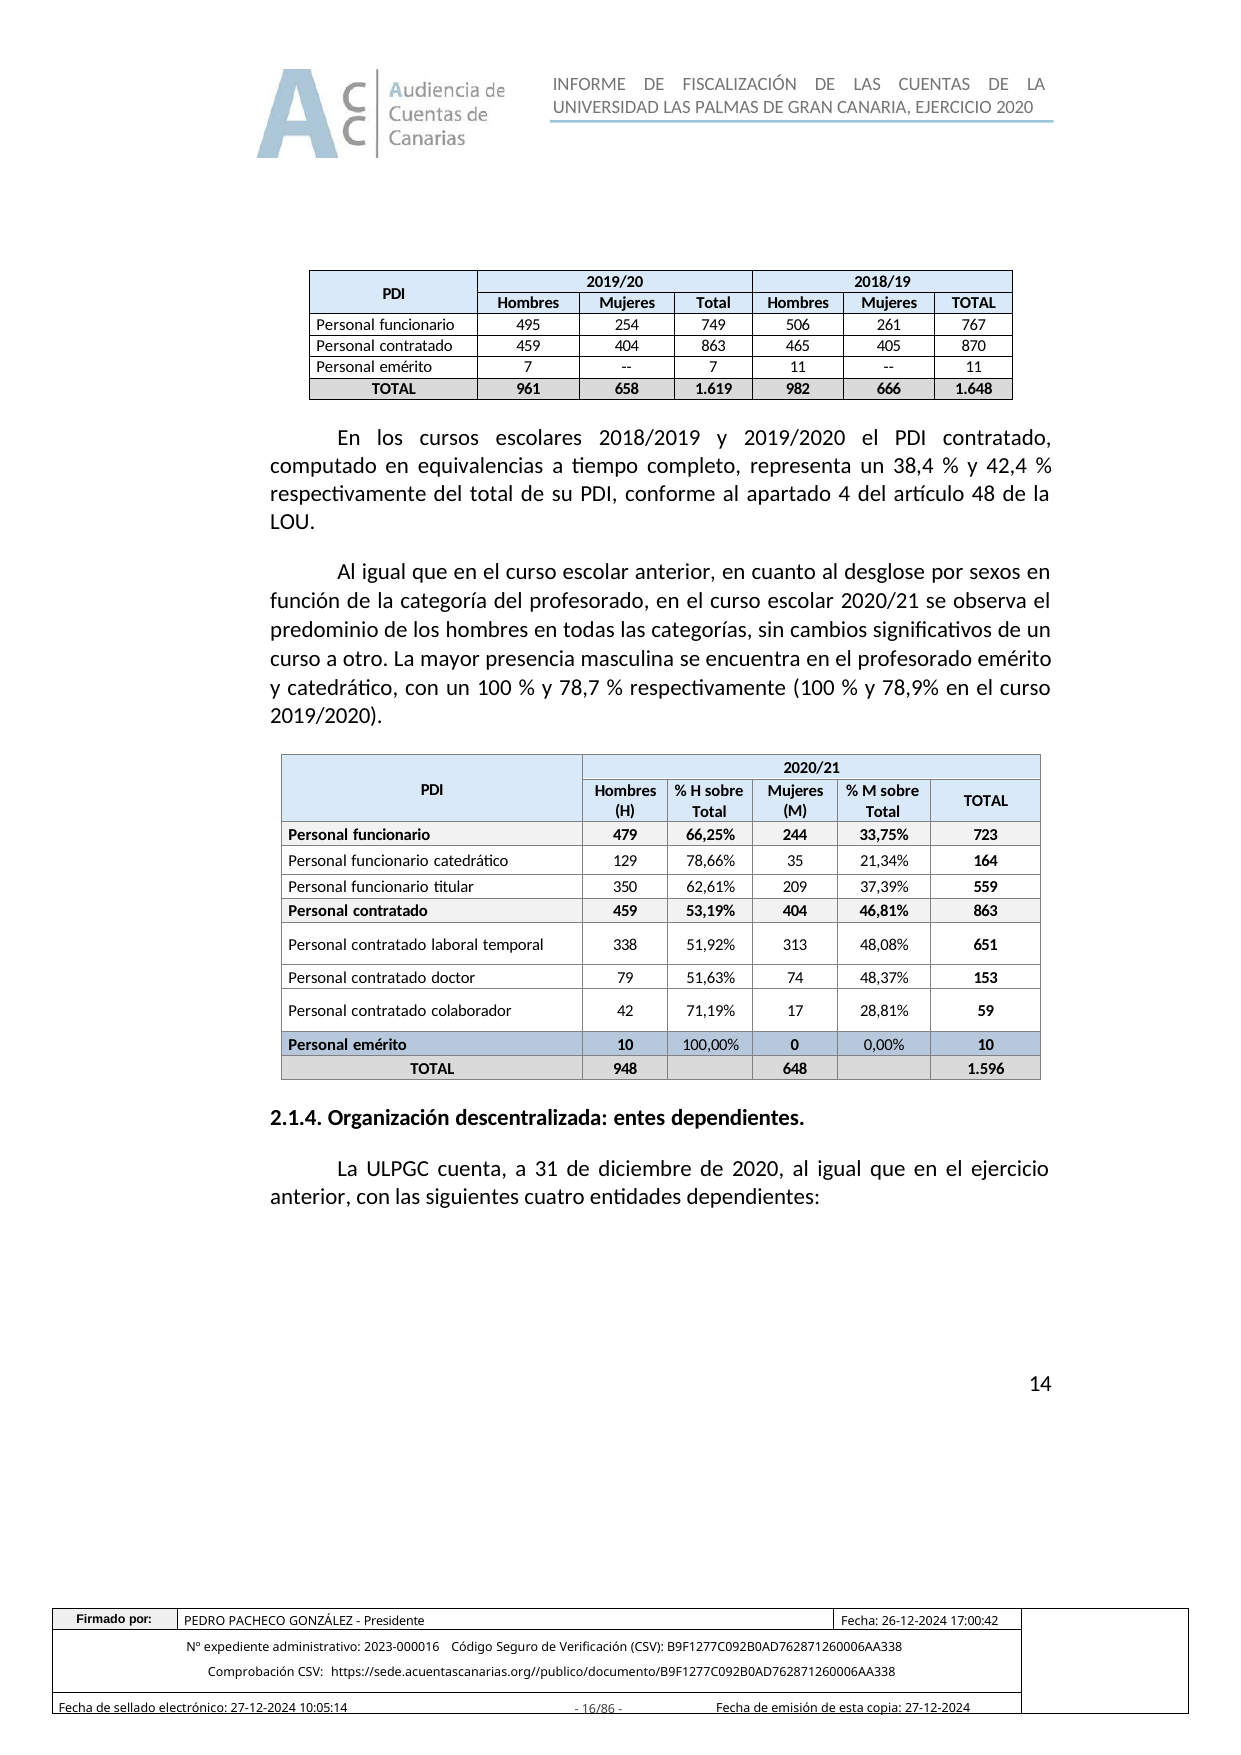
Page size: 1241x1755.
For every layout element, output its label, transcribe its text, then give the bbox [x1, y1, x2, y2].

table_cell 982 [753, 379, 843, 399]
table_cell 11 [935, 357, 1012, 377]
table_cell Total [675, 293, 752, 313]
table_cell 11 [753, 357, 843, 377]
table_header PDI [310, 271, 477, 313]
table_cell Personal emérito [282, 1032, 582, 1055]
table_cell 459 [583, 899, 667, 922]
table_cell 651 [931, 923, 1040, 964]
table_cell 21,34% [838, 846, 930, 873]
table_cell TOTAL [935, 293, 1012, 313]
table_cell Mujeres [580, 293, 674, 313]
table_cell 948 [583, 1056, 667, 1079]
table_cell 350 [583, 875, 667, 897]
table_cell 405 [844, 336, 934, 356]
table_cell 209 [753, 875, 837, 897]
table_header 2018/19 [753, 271, 1012, 292]
text Al igual que en el curso escolar anterior, en cuanto al desglose por sexos en función de la categoría del profesorado, en el curso escolar 2020/21 se observa el predominio de los hombres en todas las categorías, sin cambios significativos de un curso a otro. La mayor presencia masculina se encuentra en el profesorado emérito y catedrático, con un 100 % y 78,7 % respectivamente (100 % y 78,9% en el curso 2019/2020). [270, 557, 1052, 729]
table_cell 313 [753, 923, 837, 964]
table_cell 1.648 [935, 379, 1012, 399]
table_cell 48,08% [838, 923, 930, 964]
table_cell 658 [580, 379, 674, 399]
table_cell TOTAL [282, 1056, 582, 1079]
table_cell Personal contratado [310, 336, 477, 356]
subtitle Organización descentralizada: entes dependientes. [270, 1103, 1196, 1131]
table_cell TOTAL [310, 379, 477, 399]
table_cell 7 [675, 357, 752, 377]
table_cell 71,19% [668, 989, 752, 1031]
table_cell 62,61% [668, 875, 752, 897]
table_cell Mujeres (M) [753, 780, 837, 821]
table_cell % H sobre Total [668, 780, 752, 821]
table_cell 42 [583, 989, 667, 1031]
table_cell 7 [478, 357, 579, 377]
text En los cursos escolares 2018/2019 y 2019/2020 el PDI contratado, computado en equivalencias a tiempo completo, representa un 38,4 % y 42,4 % respectivamente del total de su PDI, conforme al apartado 4 del artículo 48 de la LOU. [270, 423, 1052, 535]
table_cell Personal contratado [282, 899, 582, 922]
table_cell 79 [583, 965, 667, 988]
table_cell Personal funcionario [282, 822, 582, 845]
table_cell 59 [931, 989, 1040, 1031]
table_cell [668, 1056, 752, 1079]
table_cell % M sobre Total [838, 780, 930, 821]
table_cell 723 [931, 822, 1040, 845]
text 14 [44, 1369, 1052, 1398]
table_cell Personal contratado doctor [282, 965, 582, 988]
table_cell 10 [583, 1032, 667, 1055]
table_cell 338 [583, 923, 667, 964]
table_cell 17 [753, 989, 837, 1031]
table_cell 0,00% [838, 1032, 930, 1055]
table_cell 767 [935, 314, 1012, 334]
table_cell 51,63% [668, 965, 752, 988]
table_cell 459 [478, 336, 579, 356]
table_cell 35 [753, 846, 837, 873]
table_cell 53,19% [668, 899, 752, 922]
table_cell 961 [478, 379, 579, 399]
table_cell Personal contratado colaborador [282, 989, 582, 1031]
table_cell 244 [753, 822, 837, 845]
table_cell 261 [844, 314, 934, 334]
table_cell Hombres [753, 293, 843, 313]
table_cell 863 [675, 336, 752, 356]
table_cell 1.596 [931, 1056, 1040, 1079]
table_cell 100,00% [668, 1032, 752, 1055]
table_cell 648 [753, 1056, 837, 1079]
table_cell TOTAL [931, 780, 1040, 821]
table_cell 495 [478, 314, 579, 334]
table_cell 74 [753, 965, 837, 988]
table_header 2019/20 [478, 271, 752, 292]
table_cell 164 [931, 846, 1040, 873]
table_cell 46,81% [838, 899, 930, 922]
table_cell -- [580, 357, 674, 377]
table_cell 10 [931, 1032, 1040, 1055]
table_cell Hombres [478, 293, 579, 313]
table_cell 66,25% [668, 822, 752, 845]
table_cell 37,39% [838, 875, 930, 897]
table_cell 51,92% [668, 923, 752, 964]
table_cell 33,75% [838, 822, 930, 845]
table_cell 666 [844, 379, 934, 399]
table_cell 870 [935, 336, 1012, 356]
text La ULPGC cuenta, a 31 de diciembre de 2020, al igual que en el ejercicio anterior, con las siguientes cuatro entidades dependientes: [270, 1154, 1052, 1210]
table_cell 404 [753, 899, 837, 922]
table_cell 153 [931, 965, 1040, 988]
table_cell Hombres (H) [583, 780, 667, 821]
table_cell 78,66% [668, 846, 752, 873]
table_cell 479 [583, 822, 667, 845]
table_cell [838, 1056, 930, 1079]
table_cell Personal emérito [310, 357, 477, 377]
table_cell 559 [931, 875, 1040, 897]
table_cell 506 [753, 314, 843, 334]
table_cell 1.619 [675, 379, 752, 399]
table_cell 129 [583, 846, 667, 873]
table_cell Personal funcionario titular [282, 875, 582, 897]
table_cell Personal funcionario catedrático [282, 846, 582, 873]
table_cell 465 [753, 336, 843, 356]
table_cell Personal contratado laboral temporal [282, 923, 582, 964]
table_header 2020/21 [583, 755, 1040, 778]
table_cell 0 [753, 1032, 837, 1055]
table_cell Personal funcionario [310, 314, 477, 334]
table_cell Mujeres [844, 293, 934, 313]
table_cell -- [844, 357, 934, 377]
table_cell 254 [580, 314, 674, 334]
table_cell 404 [580, 336, 674, 356]
table_cell 48,37% [838, 965, 930, 988]
table_cell 28,81% [838, 989, 930, 1031]
table_header PDI [282, 755, 582, 821]
table_cell 863 [931, 899, 1040, 922]
table_cell 749 [675, 314, 752, 334]
